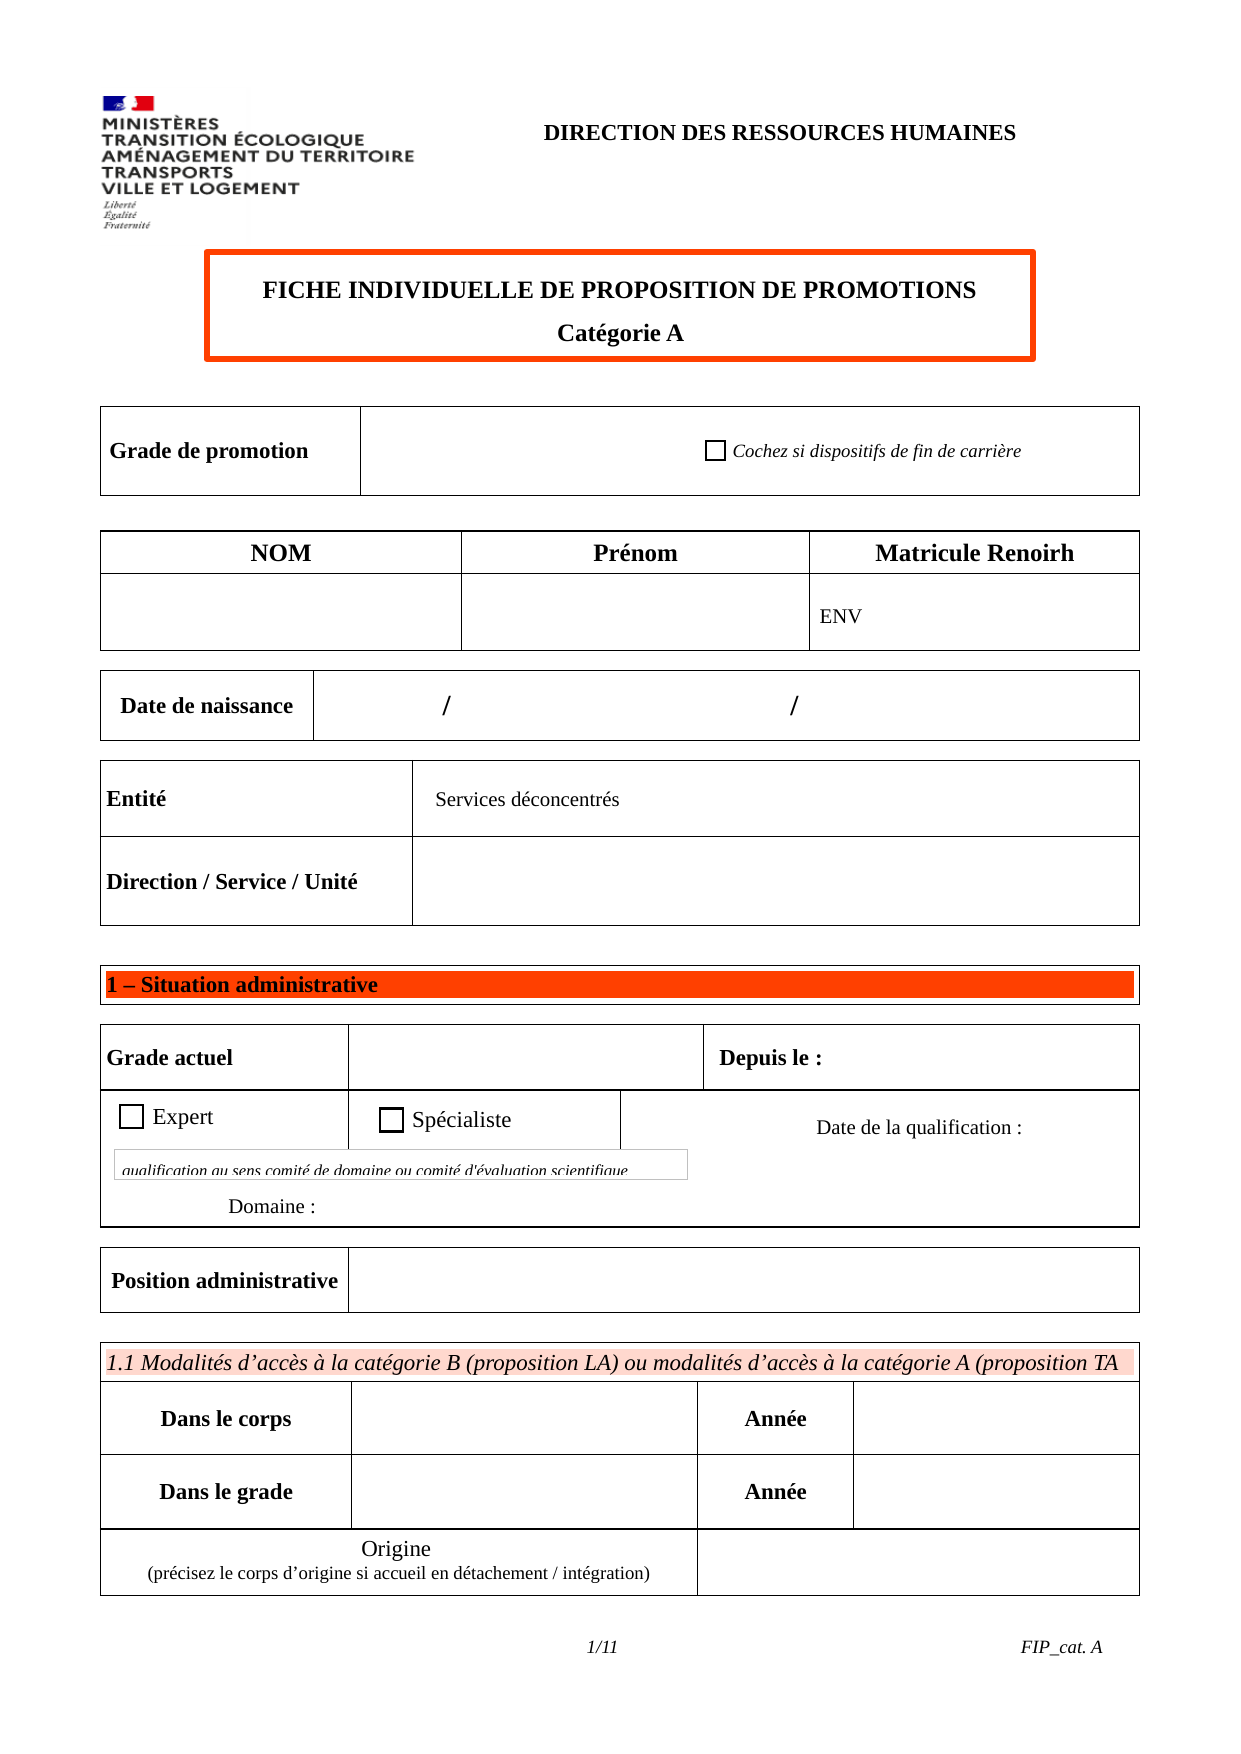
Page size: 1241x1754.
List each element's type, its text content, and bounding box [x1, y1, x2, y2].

table_header Origine (précisez le corps d’origine si accueil en détachement / intégration) [101, 1530, 697, 1594]
table_cell [854, 1382, 1139, 1454]
table_header Position administrative [101, 1248, 348, 1312]
picture [86, 87, 432, 246]
table_cell Dans le corps [101, 1382, 351, 1454]
table_header [413, 761, 1139, 836]
table_header [349, 1248, 1139, 1312]
table_header Entité [101, 761, 412, 836]
table_header Matricule Renoirh [810, 532, 1139, 572]
table_header Grade de promotion [101, 407, 360, 495]
table_cell [101, 574, 461, 650]
table_header [101, 1091, 348, 1173]
table_header 1 – Situation administrative [101, 966, 1139, 1003]
table_header [621, 1091, 1139, 1173]
table_header [349, 1025, 703, 1089]
table_cell [854, 1455, 1139, 1528]
table_header [314, 671, 432, 740]
table_header [685, 407, 1139, 495]
table_header / [432, 671, 461, 740]
table_header [349, 1091, 620, 1149]
table_header [838, 1025, 1139, 1089]
table_header [698, 1530, 1139, 1594]
table_cell [101, 1173, 1139, 1226]
table_cell Année [698, 1382, 853, 1454]
table_cell Direction / Service / Unité [101, 837, 412, 925]
table_cell [352, 1382, 697, 1454]
table_header Depuis le : [704, 1025, 838, 1089]
table_header [815, 671, 1139, 740]
text DIRECTION DES RESSOURCES HUMAINES [432, 117, 1140, 146]
table_header Prénom [462, 532, 809, 572]
table_cell [810, 574, 1139, 650]
table_header [361, 407, 685, 495]
table_header / [774, 671, 814, 740]
table_cell [413, 837, 1139, 925]
table_cell [352, 1455, 697, 1528]
table_header 1.1 Modalités d’accès à la catégorie B (proposition LA) ou modalités d’accès à la catégorie A (proposition TA [101, 1343, 1139, 1381]
table_cell Année [698, 1455, 853, 1528]
table_header NOM [101, 532, 461, 572]
table_header [461, 671, 774, 740]
table_header Date de naissance [101, 671, 313, 740]
table_cell [462, 574, 809, 650]
table_cell Dans le grade [101, 1455, 351, 1528]
table_header Grade actuel [101, 1025, 348, 1089]
